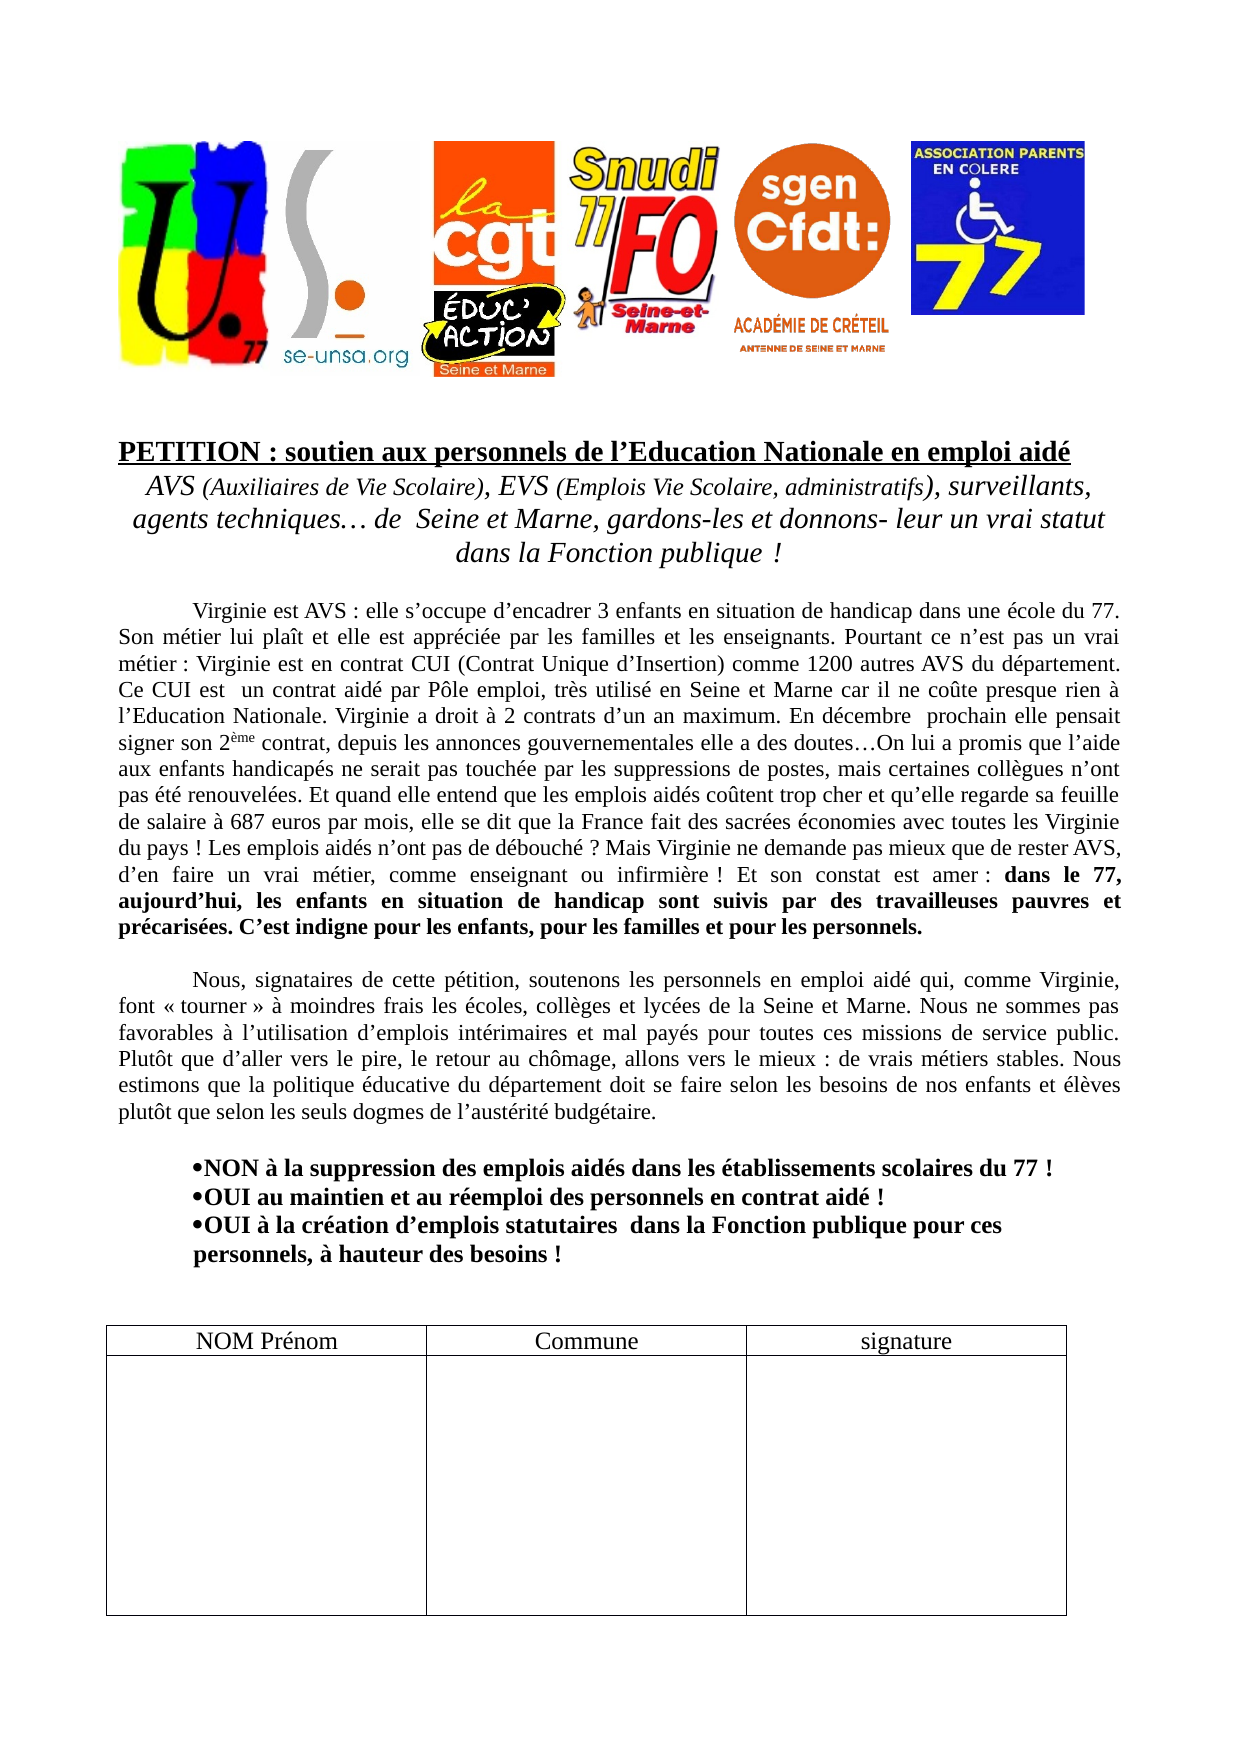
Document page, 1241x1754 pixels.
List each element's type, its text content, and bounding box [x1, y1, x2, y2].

table_header signature [747, 1326, 1066, 1355]
table_header NOM Prénom [107, 1326, 426, 1355]
list OUI à la création d’emplois statutaires dans la Fonction publique pour ces personnels, à hauteur des besoins ! [193, 1210, 1122, 1268]
text Nous, signataires de cette pétition, soutenons les personnels en emploi aidé qui, comme Virginie, font « tourner » à moindres frais les écoles, collèges et lycées de la Seine et Marne. Nous ne sommes pas favorables à l’utilisation d’emplois intérimaires et mal payés pour toutes ces missions de service public. Plutôt que d’aller vers le pire, le retour au chômage, allons vers le mieux : de vrais métiers stables. Nous estimons que la politique éducative du département doit se faire selon les besoins de nos enfants et élèves plutôt que selon les seuls dogmes de l’austérité budgétaire. [118, 966, 1122, 1124]
table_header Commune [427, 1326, 746, 1355]
table_cell [427, 1356, 746, 1615]
table_cell [747, 1356, 1066, 1615]
text AVS (Auxiliaires de Vie Scolaire), EVS (Emplois Vie Scolaire, administratifs), surveillants, agents techniques… de Seine et Marne, gardons-les et donnons- leur un vrai statut dans la Fonction publique ! [118, 468, 1122, 568]
table_cell [107, 1356, 426, 1615]
text PETITION : soutien aux personnels de l’Education Nationale en emploi aidé [118, 434, 1122, 468]
list NON à la suppression des emplois aidés dans les établissements scolaires du 77 ! [193, 1153, 1122, 1182]
list OUI au maintien et au réemploi des personnels en contrat aidé ! [193, 1182, 1122, 1210]
text Virginie est AVS : elle s’occupe d’encadrer 3 enfants en situation de handicap dans une école du 77. Son métier lui plaît et elle est appréciée par les familles et les enseignants. Pourtant ce n’est pas un vrai métier : Virginie est en contrat CUI (Contrat Unique d’Insertion) comme 1200 autres AVS du département. Ce CUI est un contrat aidé par Pôle emploi, très utilisé en Seine et Marne car il ne coûte presque rien à l’Education Nationale. Virginie a droit à 2 contrats d’un an maximum. En décembre prochain elle pensait signer son 2ème contrat, depuis les annonces gouvernementales elle a des doutes…On lui a promis que l’aide aux enfants handicapés ne serait pas touchée par les suppressions de postes, mais certaines collègues n’ont pas été renouvelées. Et quand elle entend que les emplois aidés coûtent trop cher et qu’elle regarde sa feuille de salaire à 687 euros par mois, elle se dit que la France fait des sacrées économies avec toutes les Virginie du pays ! Les emplois aidés n’ont pas de débouché ? Mais Virginie ne demande pas mieux que de rester AVS, d’en faire un vrai métier, comme enseignant ou infirmière ! Et son constat est amer : dans le 77, aujourd’hui, les enfants en situation de handicap sont suivis par des travailleuses pauvres et précarisées. C’est indigne pour les enfants, pour les familles et pour les personnels. [118, 597, 1122, 940]
